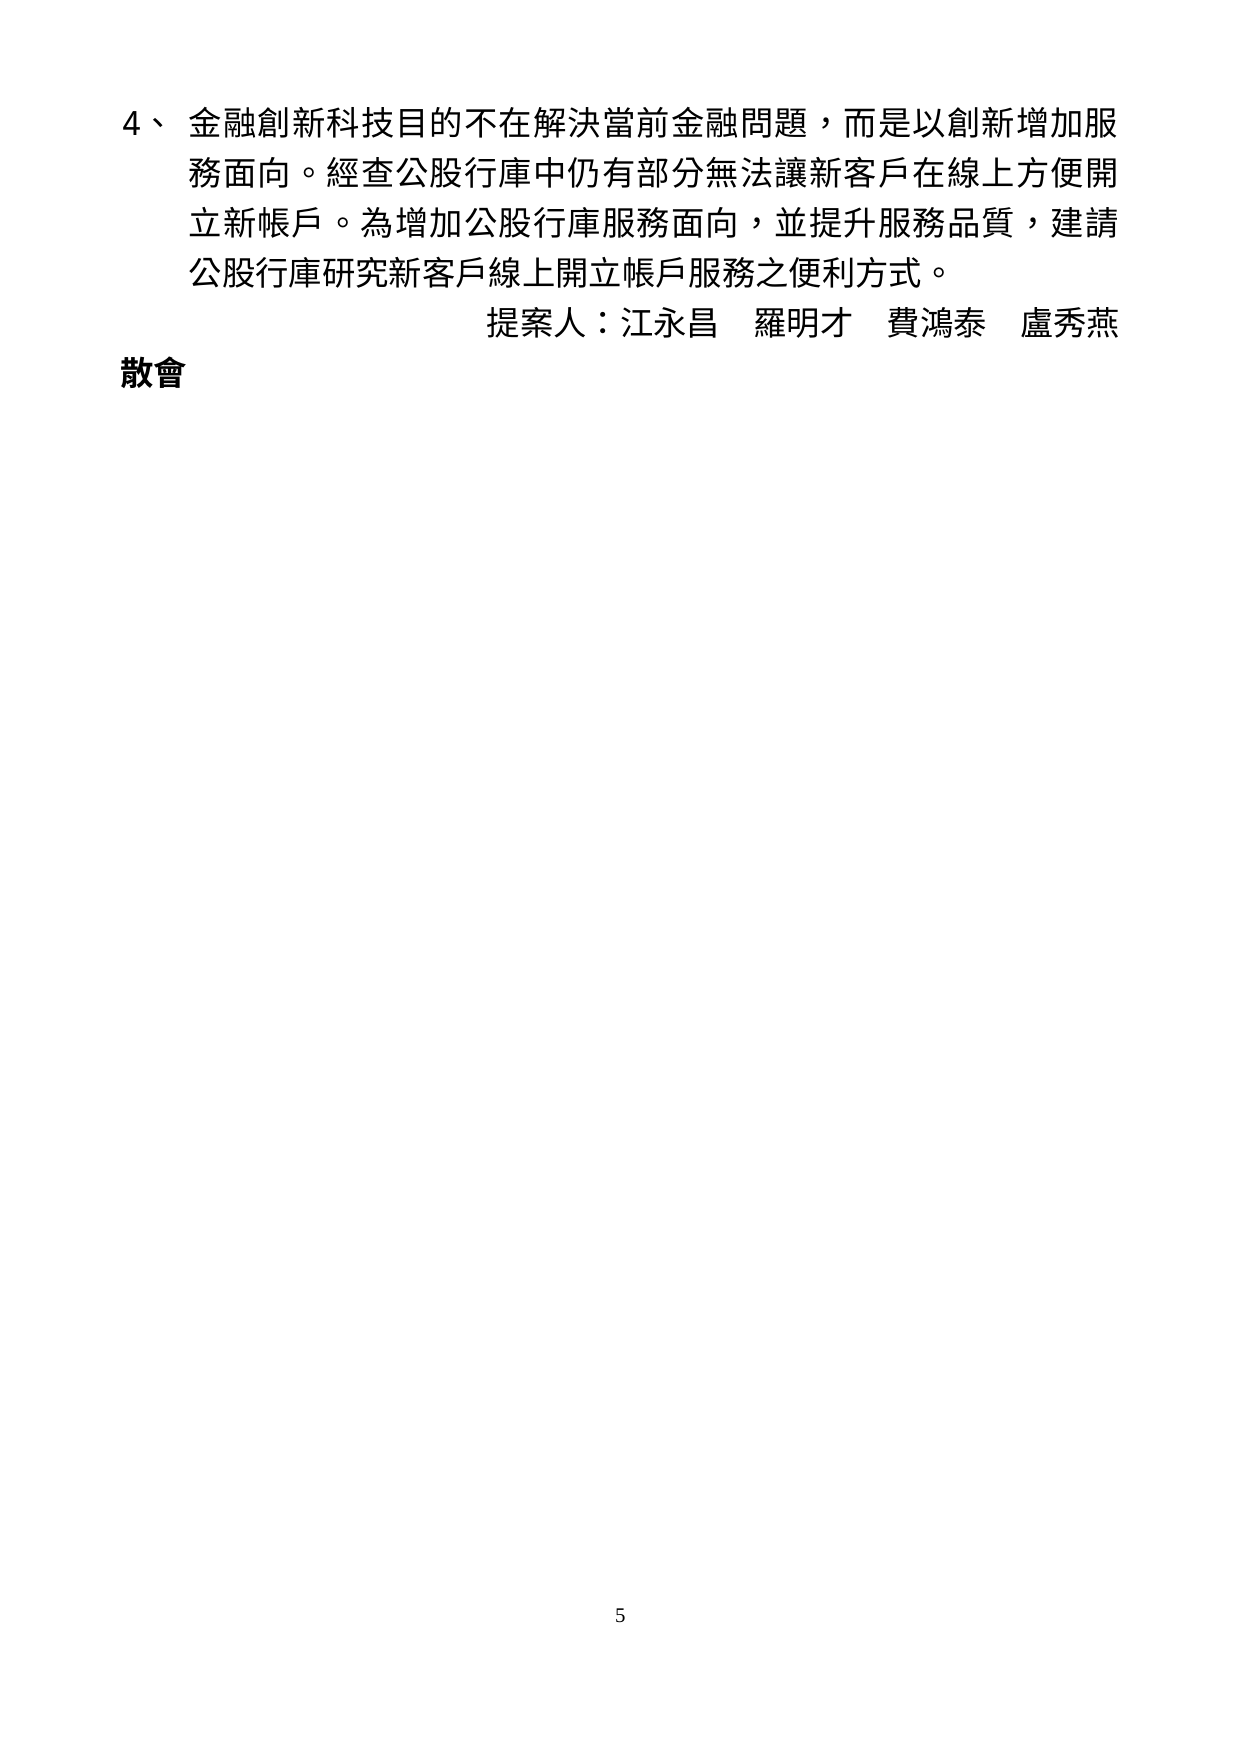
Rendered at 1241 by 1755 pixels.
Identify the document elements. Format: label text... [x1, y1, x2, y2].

list 金融創新科技目的不在解決當前金融問題，而是以創新增加服務面向。經查公股行庫中仍有部分無法讓新客戶在線上方便開立新帳戶。為增加公股行庫服務面向，並提升服務品質，建請公股行庫研究新客戶線上開立帳戶服務之便利方式。 [121, 96, 1120, 296]
text 提案人：江永昌 羅明才 費鴻泰 盧秀燕 [120, 296, 1120, 346]
text 散會 [120, 346, 1120, 396]
